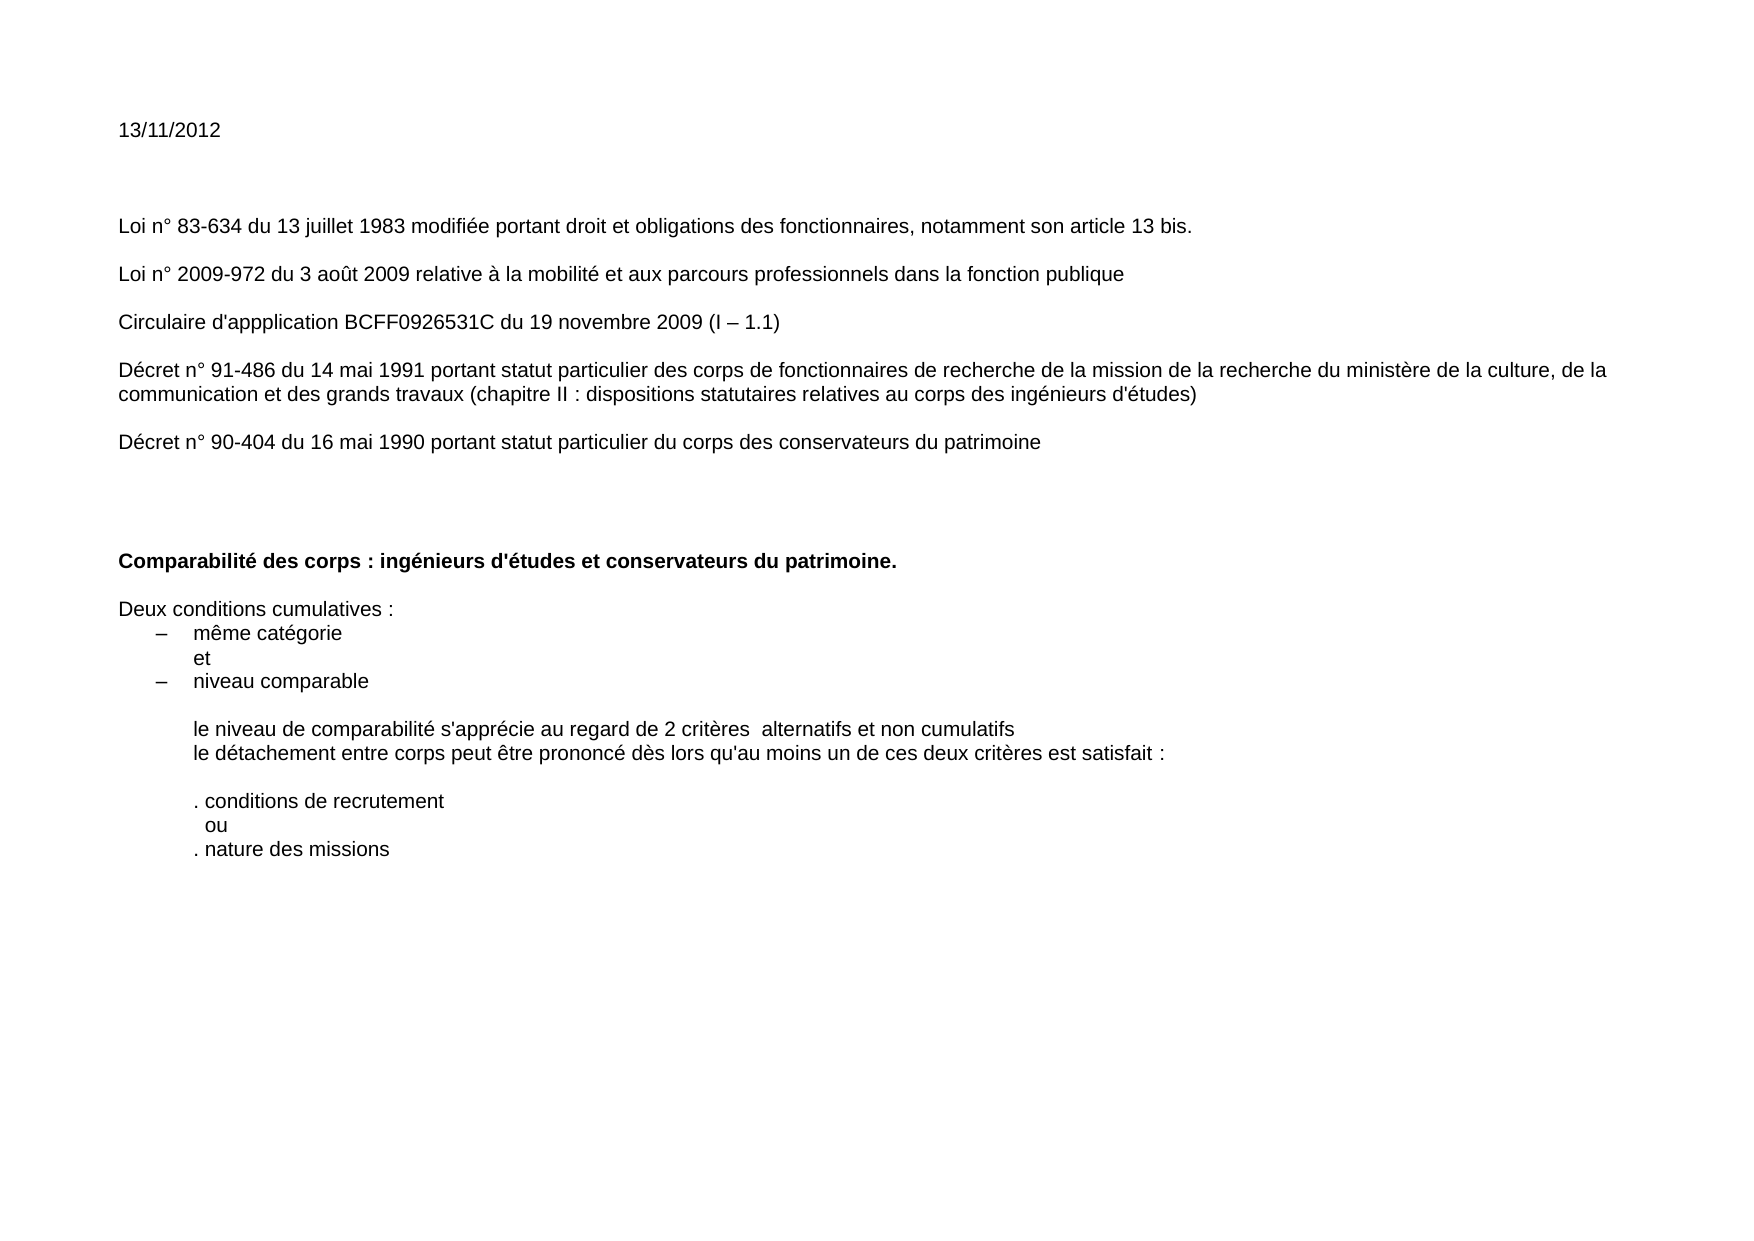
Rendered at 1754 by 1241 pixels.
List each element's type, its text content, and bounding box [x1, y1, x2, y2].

text Circulaire d'appplication BCFF0926531C du 19 novembre 2009 (I – 1.1) [118, 310, 1636, 334]
text Loi n° 83-634 du 13 juillet 1983 modifiée portant droit et obligations des fonctionnaires, notamment son article 13 bis. [118, 214, 1636, 238]
list ou [156, 813, 1636, 837]
list et [156, 645, 1636, 669]
list le niveau de comparabilité s'apprécie au regard de 2 critères alternatifs et non cumulatifs [156, 717, 1636, 741]
text Deux conditions cumulatives : [118, 597, 1636, 621]
list même catégorie [156, 621, 1636, 645]
text 13/11/2012 [118, 118, 1636, 142]
text Décret n° 90-404 du 16 mai 1990 portant statut particulier du corps des conservateurs du patrimoine [118, 429, 1636, 453]
text Décret n° 91-486 du 14 mai 1991 portant statut particulier des corps de fonctionnaires de recherche de la mission de la recherche du ministère de la culture, de la communication et des grands travaux (chapitre II : dispositions statutaires relatives au corps des ingénieurs d'études) [118, 358, 1636, 406]
text Comparabilité des corps : ingénieurs d'études et conservateurs du patrimoine. [118, 549, 1636, 573]
text Loi n° 2009-972 du 3 août 2009 relative à la mobilité et aux parcours professionnels dans la fonction publique [118, 262, 1636, 286]
list le détachement entre corps peut être prononcé dès lors qu'au moins un de ces deux critères est satisfait : [156, 741, 1636, 765]
list niveau comparable [156, 669, 1636, 693]
list . nature des missions [156, 837, 1636, 861]
list . conditions de recrutement [156, 789, 1636, 813]
